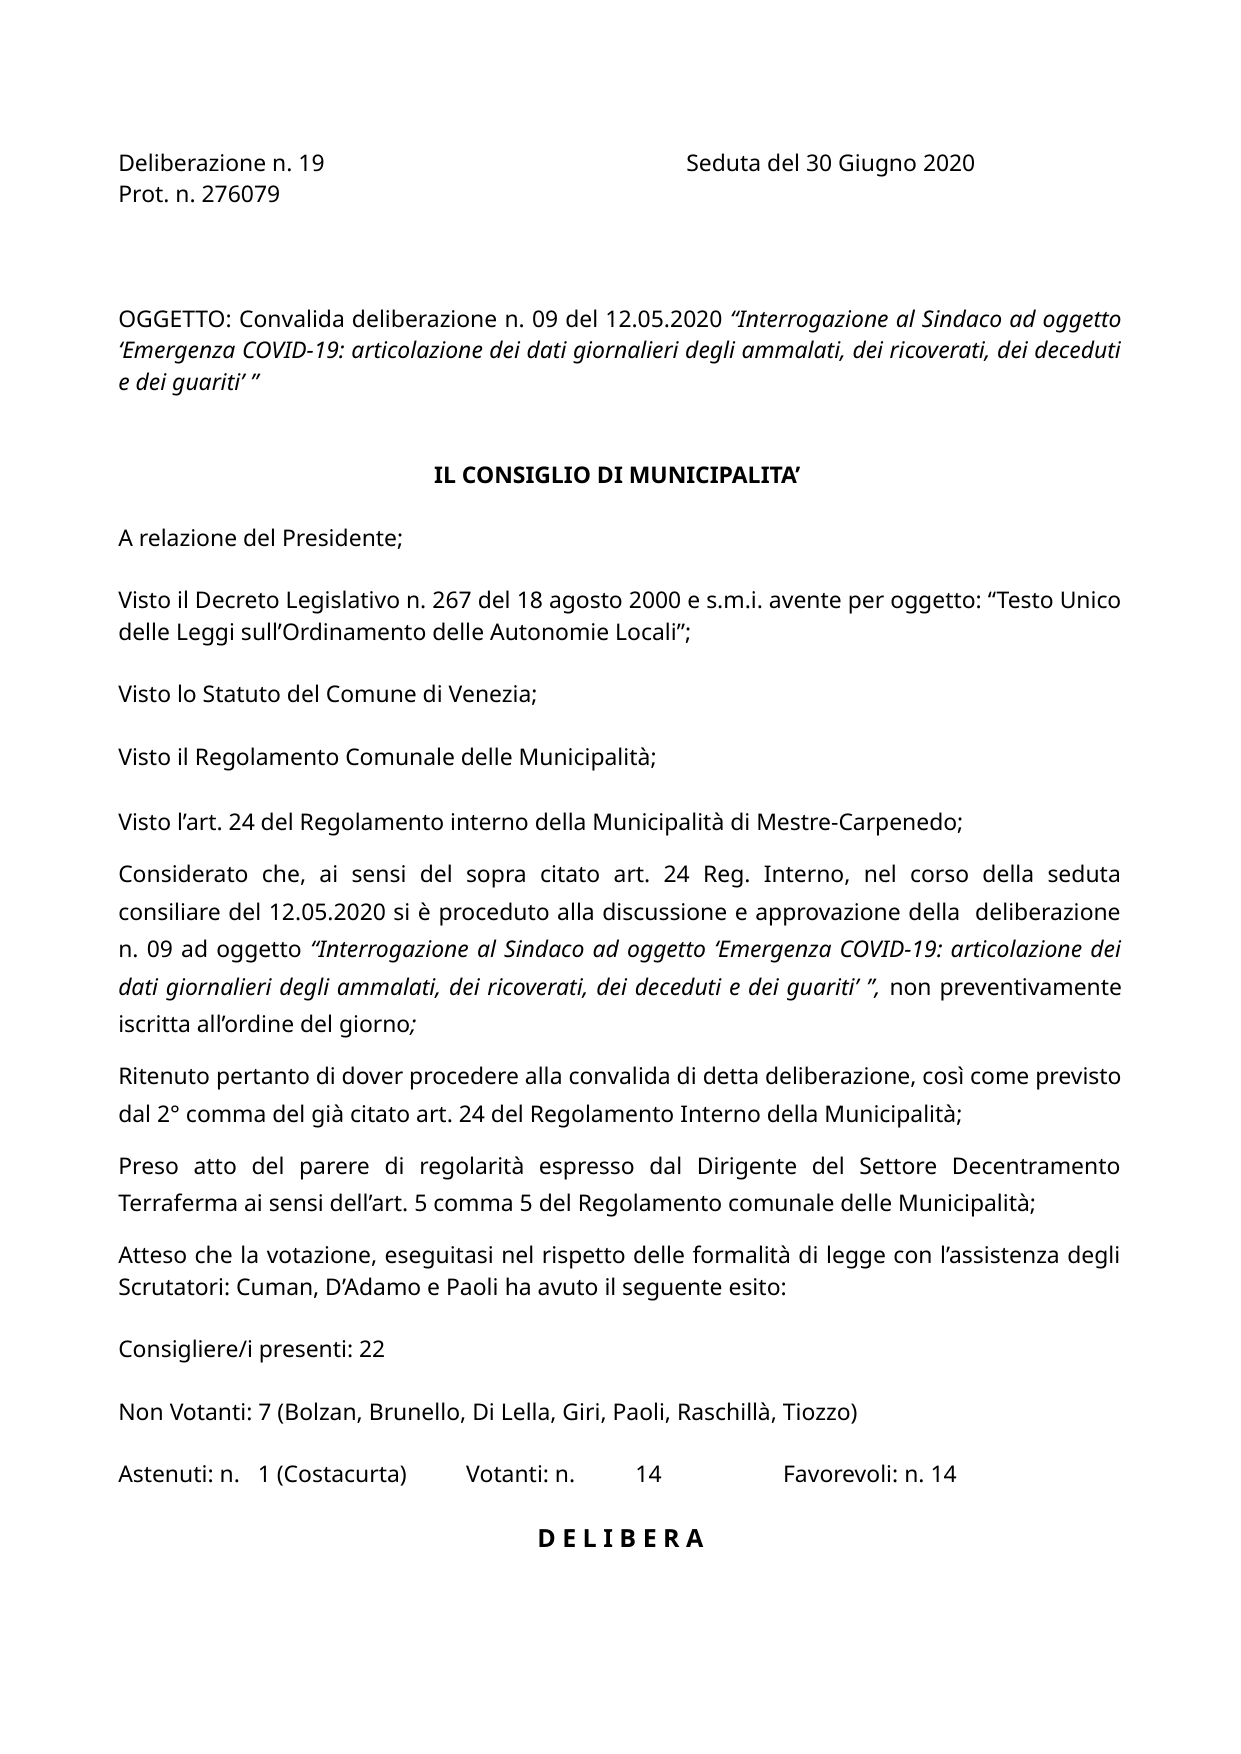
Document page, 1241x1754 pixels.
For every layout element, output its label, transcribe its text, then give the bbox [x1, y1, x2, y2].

text A relazione del Presidente; [118, 522, 1122, 553]
text Consigliere/i presenti: 22 [118, 1333, 1122, 1364]
text Atteso che la votazione, eseguitasi nel rispetto delle formalità di legge con l’assistenza degli Scrutatori: Cuman, D’Adamo e Paoli ha avuto il seguente esito: [118, 1239, 1122, 1302]
text Ritenuto pertanto di dover procedere alla convalida di detta deliberazione, così come previsto dal 2° comma del già citato art. 24 del Regolamento Interno della Municipalità; [118, 1060, 1122, 1129]
text Non Votanti: 7 (Bolzan, Brunello, Di Lella, Giri, Paoli, Raschillà, Tiozzo) [118, 1396, 1122, 1427]
text Visto il Decreto Legislativo n. 267 del 18 agosto 2000 e s.m.i. avente per oggetto: “Testo Unico delle Leggi sull’Ordinamento delle Autonomie Locali”; [118, 584, 1122, 647]
text OGGETTO: Convalida deliberazione n. 09 del 12.05.2020 “Interrogazione al Sindaco ad oggetto ‘Emergenza COVID-19: articolazione dei dati giornalieri degli ammalati, dei ricoverati, dei deceduti e dei guariti’ ” [118, 303, 1122, 397]
text Preso atto del parere di regolarità espresso dal Dirigente del Settore Decentramento Terraferma ai sensi dell’art. 5 comma 5 del Regolamento comunale delle Municipalità; [118, 1150, 1122, 1218]
text D E L I B E R A [118, 1521, 1122, 1554]
text Prot. n. 276079 [118, 178, 1131, 209]
text Visto lo Statuto del Comune di Venezia; [118, 678, 1122, 709]
text IL CONSIGLIO DI MUNICIPALITA’ [118, 459, 1122, 491]
text Visto l’art. 24 del Regolamento interno della Municipalità di Mestre-Carpenedo; [118, 806, 1122, 837]
text Considerato che, ai sensi del sopra citato art. 24 Reg. Interno, nel corso della seduta consiliare del 12.05.2020 si è proceduto alla discussione e approvazione della deliberazione n. 09 ad oggetto “Interrogazione al Sindaco ad oggetto ‘Emergenza COVID-19: articolazione dei dati giornalieri degli ammalati, dei ricoverati, dei deceduti e dei guariti’ ”, non preventivamente iscritta all’ordine del giorno; [118, 858, 1122, 1039]
text Deliberazione n. 19 Seduta del 30 Giugno 2020 [118, 147, 1122, 178]
text Visto il Regolamento Comunale delle Municipalità; [118, 741, 1122, 772]
text Astenuti: n. 1 (Costacurta) Votanti: n. 14 Favorevoli: n. 14 [118, 1458, 1122, 1489]
